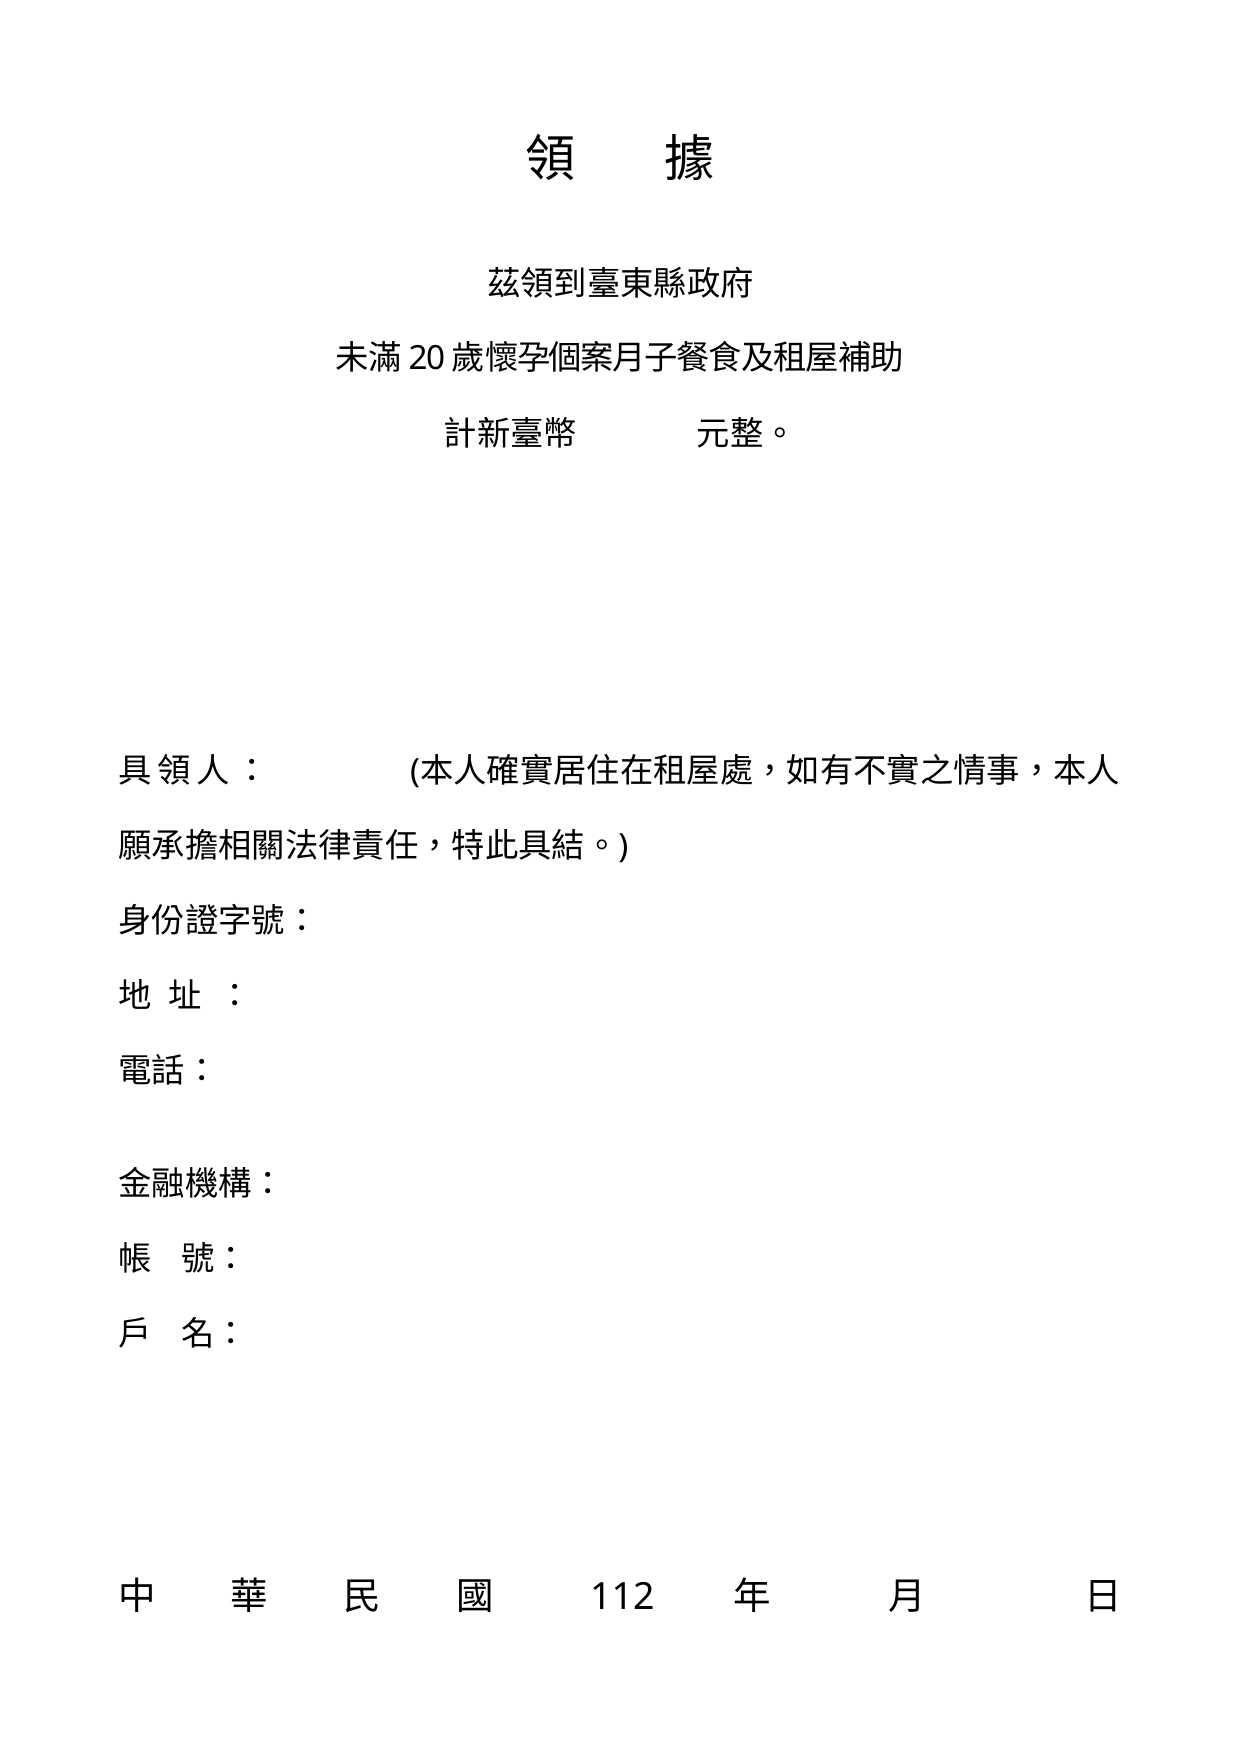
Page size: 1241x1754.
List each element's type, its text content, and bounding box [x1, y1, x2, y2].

text 中 華 民 國 112 年 月 日 [118, 1555, 1122, 1630]
text 戶 名： [118, 1293, 1122, 1368]
text 具領人： (本人確實居住在租屋處，如有不實之情事，本人願承擔相關法律責任，特此具結。) [118, 730, 1122, 880]
text 電話： [118, 1030, 1122, 1105]
text 身份證字號： [118, 880, 1122, 955]
text 計新臺幣 元整。 [118, 393, 1122, 468]
text 金融機構： [118, 1143, 1122, 1218]
text 地址： [118, 955, 1122, 1030]
text 未滿20歲懷孕個案月子餐食及租屋補助 [118, 318, 1122, 393]
text 帳 號： [118, 1218, 1122, 1293]
text 領 據 [118, 117, 1122, 192]
text 茲領到臺東縣政府 [118, 243, 1122, 318]
